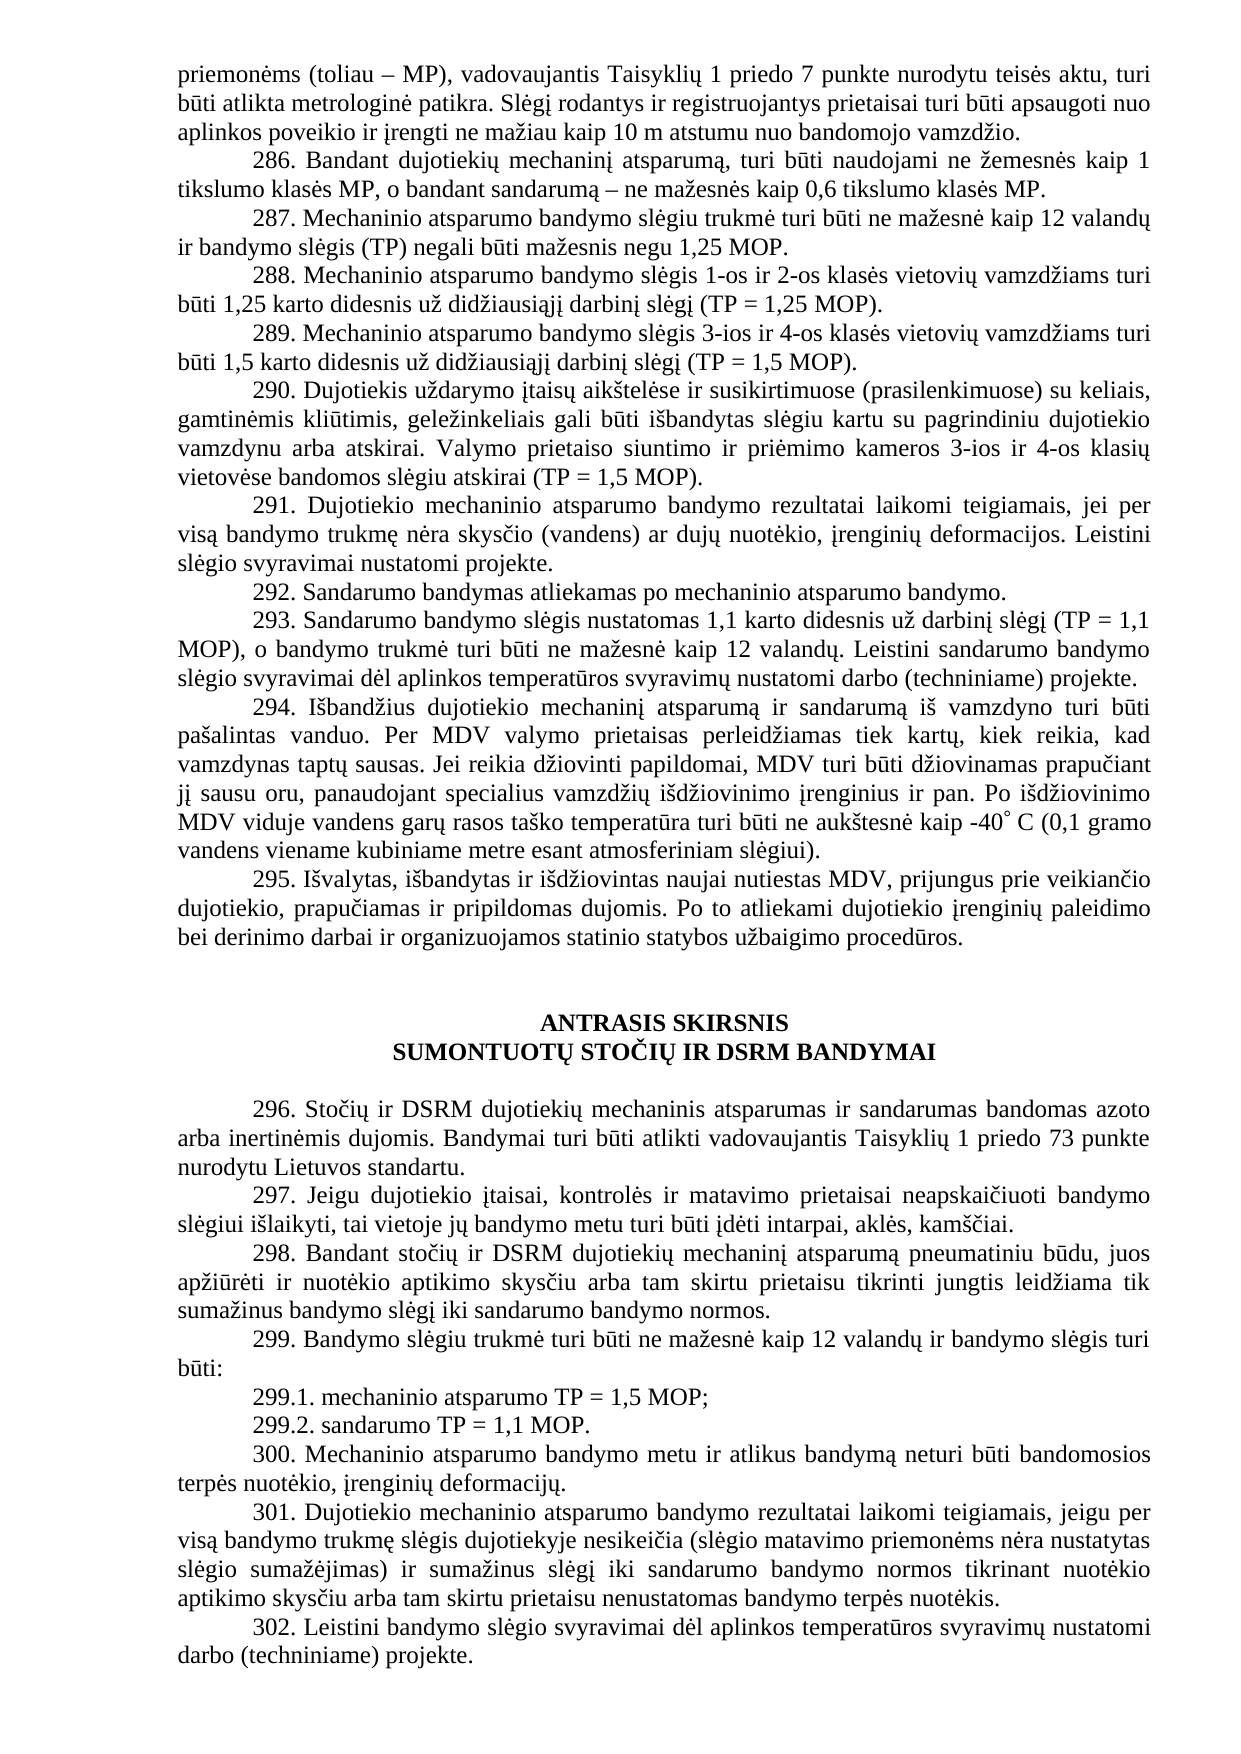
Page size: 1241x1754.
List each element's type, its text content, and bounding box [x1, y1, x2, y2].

text 296. Stočių ir DSRM dujotiekių mechaninis atsparumas ir sandarumas bandomas azoto arba inertinėmis dujomis. Bandymai turi būti atlikti vadovaujantis Taisyklių 1 priedo 73 punkte nurodytu Lietuvos standartu. [177, 1094, 1152, 1180]
text 297. Jeigu dujotiekio įtaisai, kontrolės ir matavimo prietaisai neapskaičiuoti bandymo slėgiui išlaikyti, tai vietoje jų bandymo metu turi būti įdėti intarpai, aklės, kamščiai. [177, 1180, 1152, 1238]
text 302. Leistini bandymo slėgio svyravimai dėl aplinkos temperatūros svyravimų nustatomi darbo (techniniame) projekte. [177, 1612, 1152, 1669]
text 289. Mechaninio atsparumo bandymo slėgis 3-ios ir 4-os klasės vietovių vamzdžiams turi būti 1,5 karto didesnis už didžiausiąjį darbinį slėgį (TP = 1,5 MOP). [177, 318, 1152, 375]
text 300. Mechaninio atsparumo bandymo metu ir atlikus bandymą neturi būti bandomosios terpės nuotėkio, įrenginių deformacijų. [177, 1439, 1152, 1497]
text ANTRASIS SKIRSNIS [177, 1008, 1152, 1037]
text 301. Dujotiekio mechaninio atsparumo bandymo rezultatai laikomi teigiamais, jeigu per visą bandymo trukmę slėgis dujotiekyje nesikeičia (slėgio matavimo priemonėms nėra nustatytas slėgio sumažėjimas) ir sumažinus slėgį iki sandarumo bandymo normos tikrinant nuotėkio aptikimo skysčiu arba tam skirtu prietaisu nenustatomas bandymo terpės nuotėkis. [177, 1497, 1152, 1612]
text 299.1. mechaninio atsparumo TP = 1,5 MOP; [177, 1382, 1152, 1410]
text priemonėms (toliau – MP), vadovaujantis Taisyklių 1 priedo 7 punkte nurodytu teisės aktu, turi būti atlikta metrologinė patikra. Slėgį rodantys ir registruojantys prietaisai turi būti apsaugoti nuo aplinkos poveikio ir įrengti ne mažiau kaip 10 m atstumu nuo bandomojo vamzdžio. [177, 59, 1152, 145]
text 298. Bandant stočių ir DSRM dujotiekių mechaninį atsparumą pneumatiniu būdu, juos apžiūrėti ir nuotėkio aptikimo skysčiu arba tam skirtu prietaisu tikrinti jungtis leidžiama tik sumažinus bandymo slėgį iki sandarumo bandymo normos. [177, 1238, 1152, 1324]
text 295. Išvalytas, išbandytas ir išdžiovintas naujai nutiestas MDV, prijungus prie veikiančio dujotiekio, prapučiamas ir pripildomas dujomis. Po to atliekami dujotiekio įrenginių paleidimo bei derinimo darbai ir organizuojamos statinio statybos užbaigimo procedūros. [177, 864, 1152, 950]
text SUMONTUOTŲ STOČIŲ IR DSRM BANDYMAI [177, 1037, 1152, 1065]
text 287. Mechaninio atsparumo bandymo slėgiu trukmė turi būti ne mažesnė kaip 12 valandų ir bandymo slėgis (TP) negali būti mažesnis negu 1,25 MOP. [177, 203, 1152, 260]
text 294. Išbandžius dujotiekio mechaninį atsparumą ir sandarumą iš vamzdyno turi būti pašalintas vanduo. Per MDV valymo prietaisas perleidžiamas tiek kartų, kiek reikia, kad vamzdynas taptų sausas. Jei reikia džiovinti papildomai, MDV turi būti džiovinamas prapučiant jį sausu oru, panaudojant specialius vamzdžių išdžiovinimo įrenginius ir pan. Po išdžiovinimo MDV viduje vandens garų rasos taško temperatūra turi būti ne aukštesnė kaip -40 C (0,1 gramo vandens viename kubiniame metre esant atmosferiniam slėgiui). [177, 692, 1152, 864]
text 290. Dujotiekis uždarymo įtaisų aikštelėse ir susikirtimuose (prasilenkimuose) su keliais, gamtinėmis kliūtimis, geležinkeliais gali būti išbandytas slėgiu kartu su pagrindiniu dujotiekio vamzdynu arba atskirai. Valymo prietaiso siuntimo ir priėmimo kameros 3-ios ir 4-os klasių vietovėse bandomos slėgiu atskirai (TP = 1,5 MOP). [177, 375, 1152, 490]
text 299. Bandymo slėgiu trukmė turi būti ne mažesnė kaip 12 valandų ir bandymo slėgis turi būti: [177, 1324, 1152, 1382]
text 288. Mechaninio atsparumo bandymo slėgis 1-os ir 2-os klasės vietovių vamzdžiams turi būti 1,25 karto didesnis už didžiausiąjį darbinį slėgį (TP = 1,25 MOP). [177, 260, 1152, 318]
text 286. Bandant dujotiekių mechaninį atsparumą, turi būti naudojami ne žemesnės kaip 1 tikslumo klasės MP, o bandant sandarumą – ne mažesnės kaip 0,6 tikslumo klasės MP. [177, 145, 1152, 203]
text 293. Sandarumo bandymo slėgis nustatomas 1,1 karto didesnis už darbinį slėgį (TP = 1,1 MOP), o bandymo trukmė turi būti ne mažesnė kaip 12 valandų. Leistini sandarumo bandymo slėgio svyravimai dėl aplinkos temperatūros svyravimų nustatomi darbo (techniniame) projekte. [177, 605, 1152, 692]
text 291. Dujotiekio mechaninio atsparumo bandymo rezultatai laikomi teigiamais, jei per visą bandymo trukmę nėra skysčio (vandens) ar dujų nuotėkio, įrenginių deformacijos. Leistini slėgio svyravimai nustatomi projekte. [177, 490, 1152, 577]
text 292. Sandarumo bandymas atliekamas po mechaninio atsparumo bandymo. [177, 577, 1152, 605]
text 299.2. sandarumo TP = 1,1 MOP. [177, 1410, 1152, 1439]
